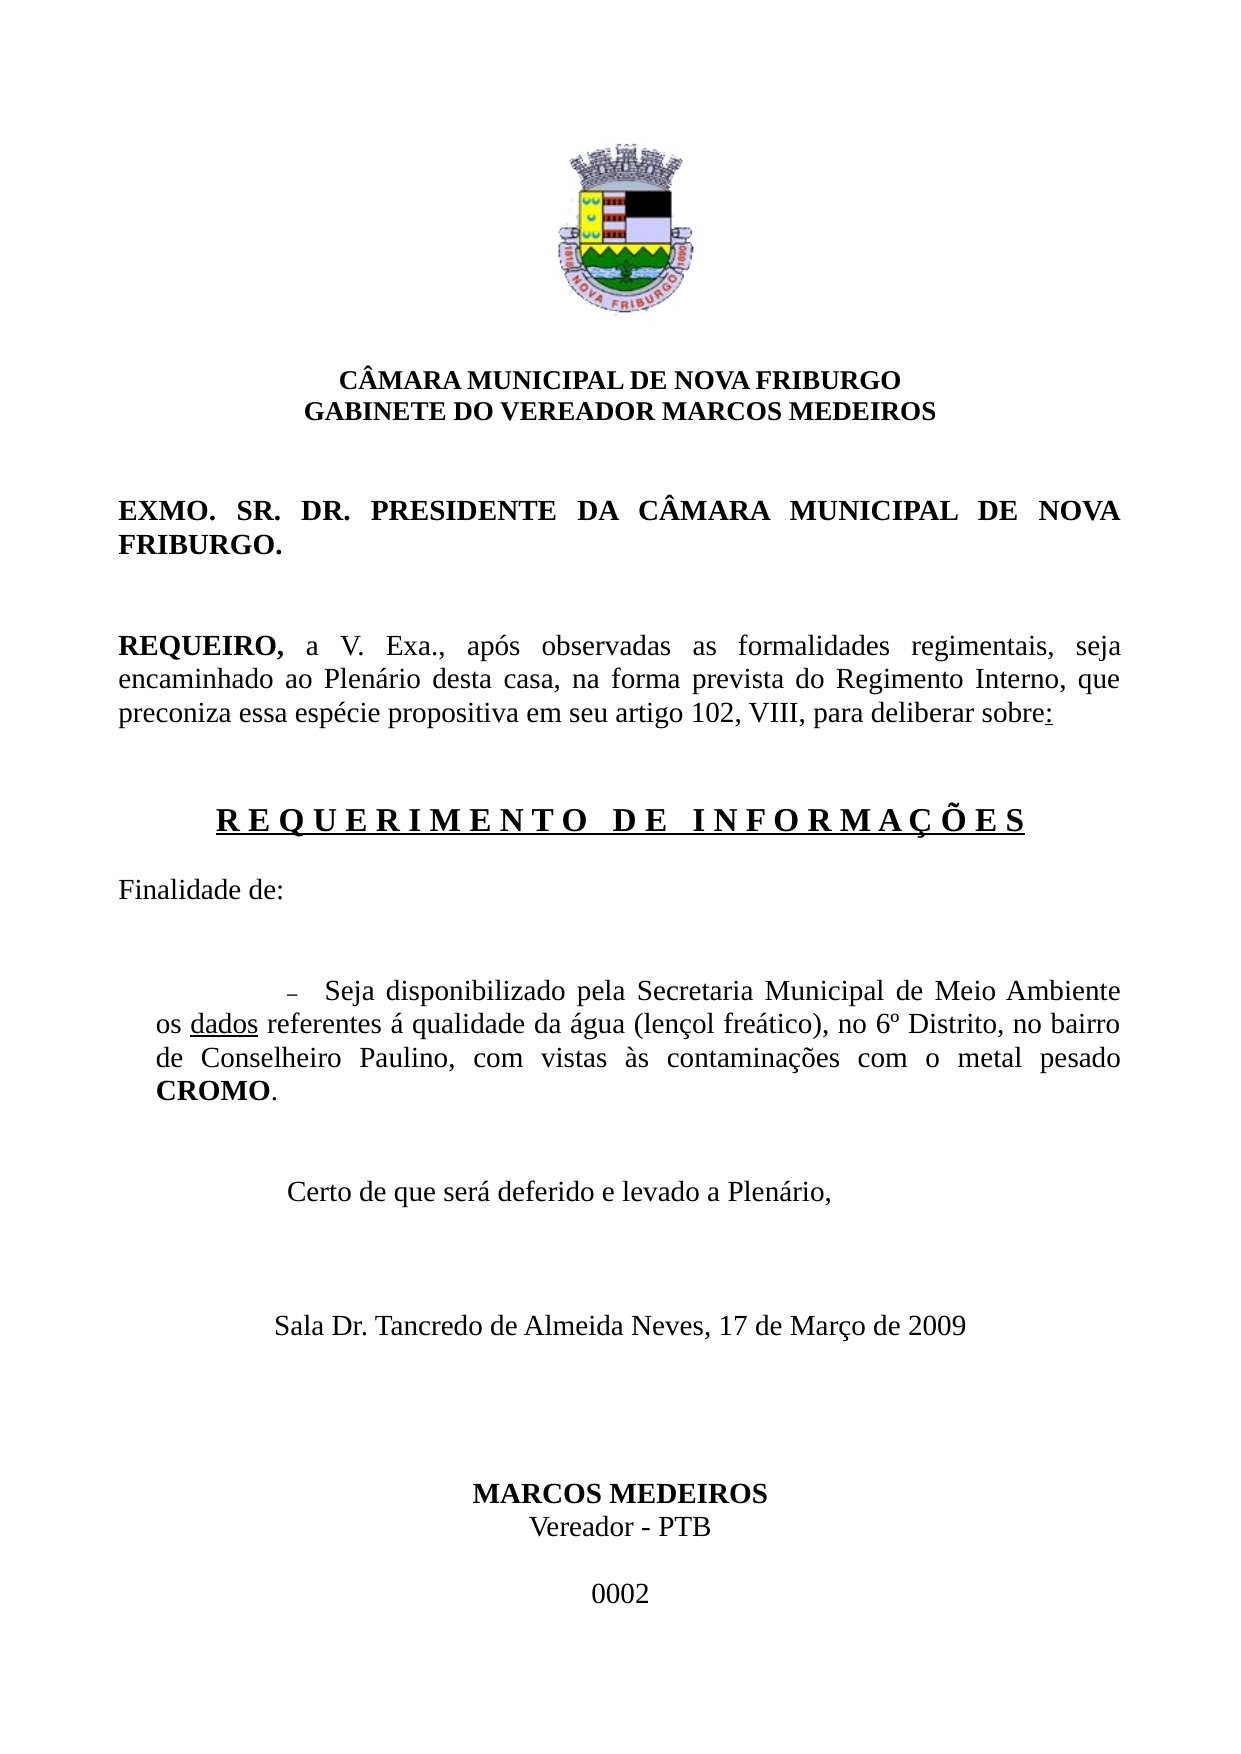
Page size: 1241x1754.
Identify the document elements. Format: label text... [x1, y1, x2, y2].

text 0002 [118, 1576, 1122, 1610]
text EXMO. SR. DR. PRESIDENTE DA CÂMARA MUNICIPAL DE NOVA FRIBURGO. [118, 493, 1122, 561]
text GABINETE DO VEREADOR MARCOS MEDEIROS [118, 395, 1122, 426]
picture [537, 127, 703, 327]
text Certo de que será deferido e levado a Plenário, [118, 1174, 1122, 1207]
text CÂMARA MUNICIPAL DE NOVA FRIBURGO [118, 364, 1122, 395]
text MARCOS MEDEIROS [118, 1476, 1122, 1509]
text Finalidade de: [118, 872, 1122, 906]
text R E Q U E R I M E N T O D E I N F O R M A Ç Õ E S [118, 800, 1122, 838]
text Vereador - PTB [118, 1509, 1122, 1543]
list Seja disponibilizado pela Secretaria Municipal de Meio Ambiente os dados referentes á qualidade da água (lençol freático), no 6º Distrito, no bairro de Conselheiro Paulino, com vistas às contaminações com o metal pesado CROMO. [118, 973, 1122, 1107]
text REQUEIRO, a V. Exa., após observadas as formalidades regimentais, seja encaminhado ao Plenário desta casa, na forma prevista do Regimento Interno, que preconiza essa espécie propositiva em seu artigo 102, VIII, para deliberar sobre: [118, 628, 1122, 728]
text Sala Dr. Tancredo de Almeida Neves, 17 de Março de 2009 [118, 1308, 1122, 1342]
